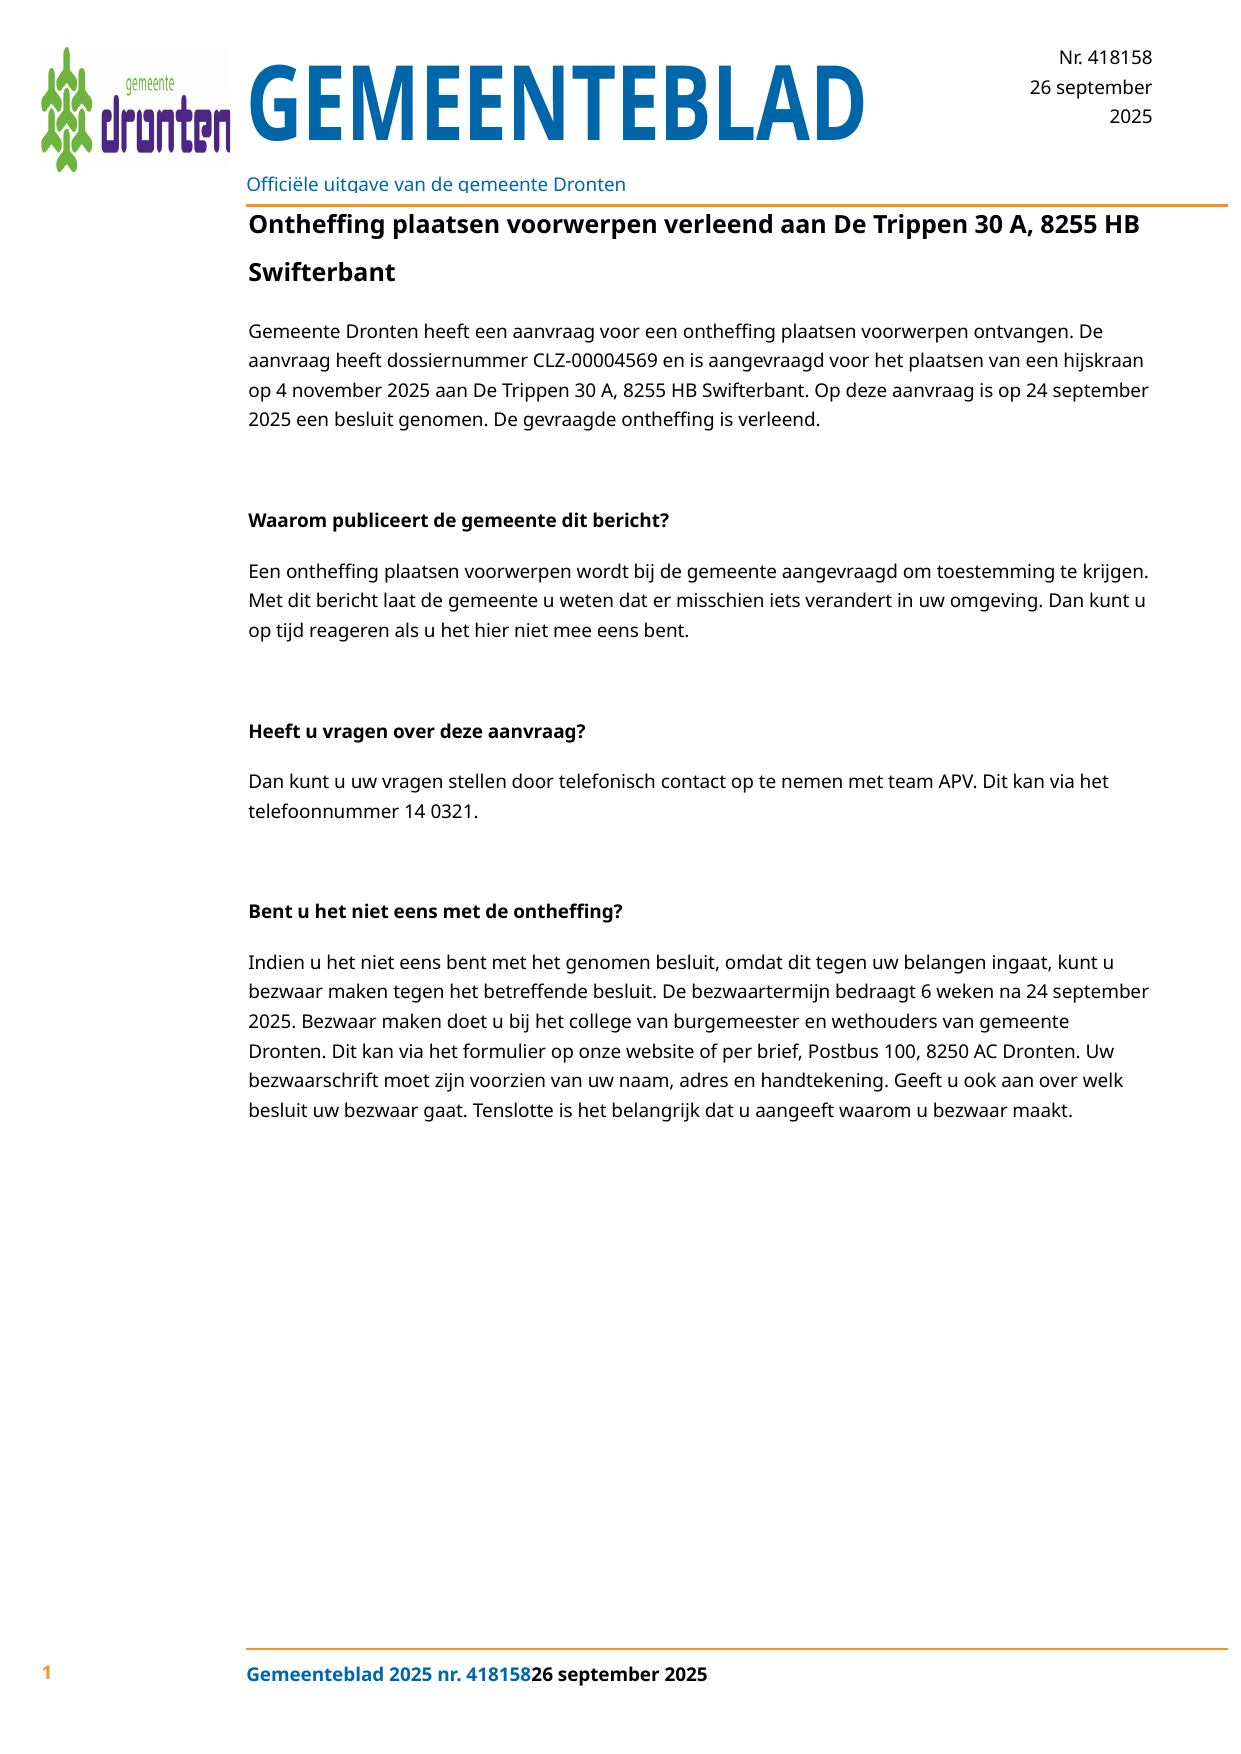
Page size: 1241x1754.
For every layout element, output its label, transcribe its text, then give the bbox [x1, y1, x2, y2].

text Bent u het niet eens met de ontheffing? [248, 899, 1152, 924]
text Gemeente Dronten heeft een aanvraag voor een ontheffing plaatsen voorwerpen ontvangen. De aanvraag heeft dossiernummer CLZ-00004569 en is aangevraagd voor het plaatsen van een hijskraan op 4 november 2025 aan De Trippen 30 A, 8255 HB Swifterbant. Op deze aanvraag is op 24 september 2025 een besluit genomen. De gevraagde ontheffing is verleend. [248, 318, 1152, 432]
text Indien u het niet eens bent met het genomen besluit, omdat dit tegen uw belangen ingaat, kunt u bezwaar maken tegen het betreffende besluit. De bezwaartermijn bedraagt 6 weken na 24 september 2025. Bezwaar maken doet u bij het college van burgemeester en wethouders van gemeente Dronten. Dit kan via het formulier op onze website of per brief, Postbus 100, 8250 AC Dronten. Uw bezwaarschrift moet zijn voorzien van uw naam, adres en handtekening. Geeft u ook aan over welk besluit uw bezwaar gaat. Tenslotte is het belangrijk dat u aangeeft waarom u bezwaar maakt. [248, 949, 1152, 1123]
text Dan kunt u uw vragen stellen door telefonisch contact op te nemen met team APV. Dit kan via het telefoonnummer 14 0321. [248, 768, 1152, 824]
text Waarom publiceert de gemeente dit bericht? [248, 507, 1152, 533]
text Ontheffing plaatsen voorwerpen verleend aan De Trippen 30 A, 8255 HB Swifterbant [248, 207, 1152, 288]
text Heeft u vragen over deze aanvraag? [248, 718, 1152, 744]
text Een ontheffing plaatsen voorwerpen wordt bij de gemeente aangevraagd om toestemming te krijgen. Met dit bericht laat de gemeente u weten dat er misschien iets verandert in uw omgeving. Dan kunt u op tijd reageren als u het hier niet mee eens bent. [248, 558, 1152, 643]
picture [41, 47, 231, 172]
